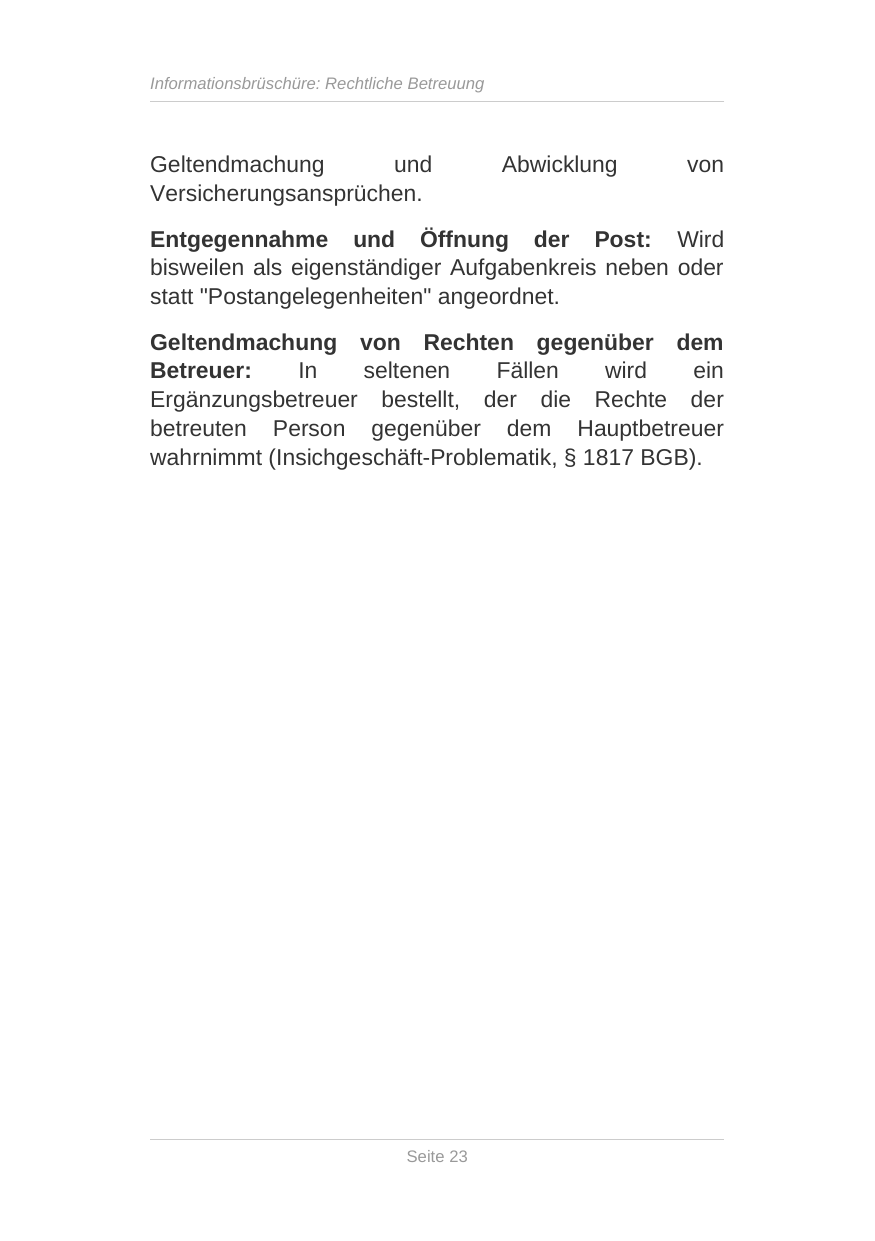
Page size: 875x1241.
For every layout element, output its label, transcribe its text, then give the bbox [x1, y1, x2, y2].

text Geltendmachung von Rechten gegenüber dem Betreuer: In seltenen Fällen wird ein Ergänzungsbetreuer bestellt, der die Rechte der betreuten Person gegenüber dem Hauptbetreuer wahrnimmt (Insichgeschäft-Problematik, § 1817 BGB). [150, 327, 724, 471]
text Entgegennahme und Öffnung der Post: Wird bisweilen als eigenständiger Aufgabenkreis neben oder statt "Postangelegenheiten" angeordnet. [150, 224, 724, 310]
text Geltendmachung und Abwicklung von Versicherungsansprüchen. [150, 150, 724, 207]
